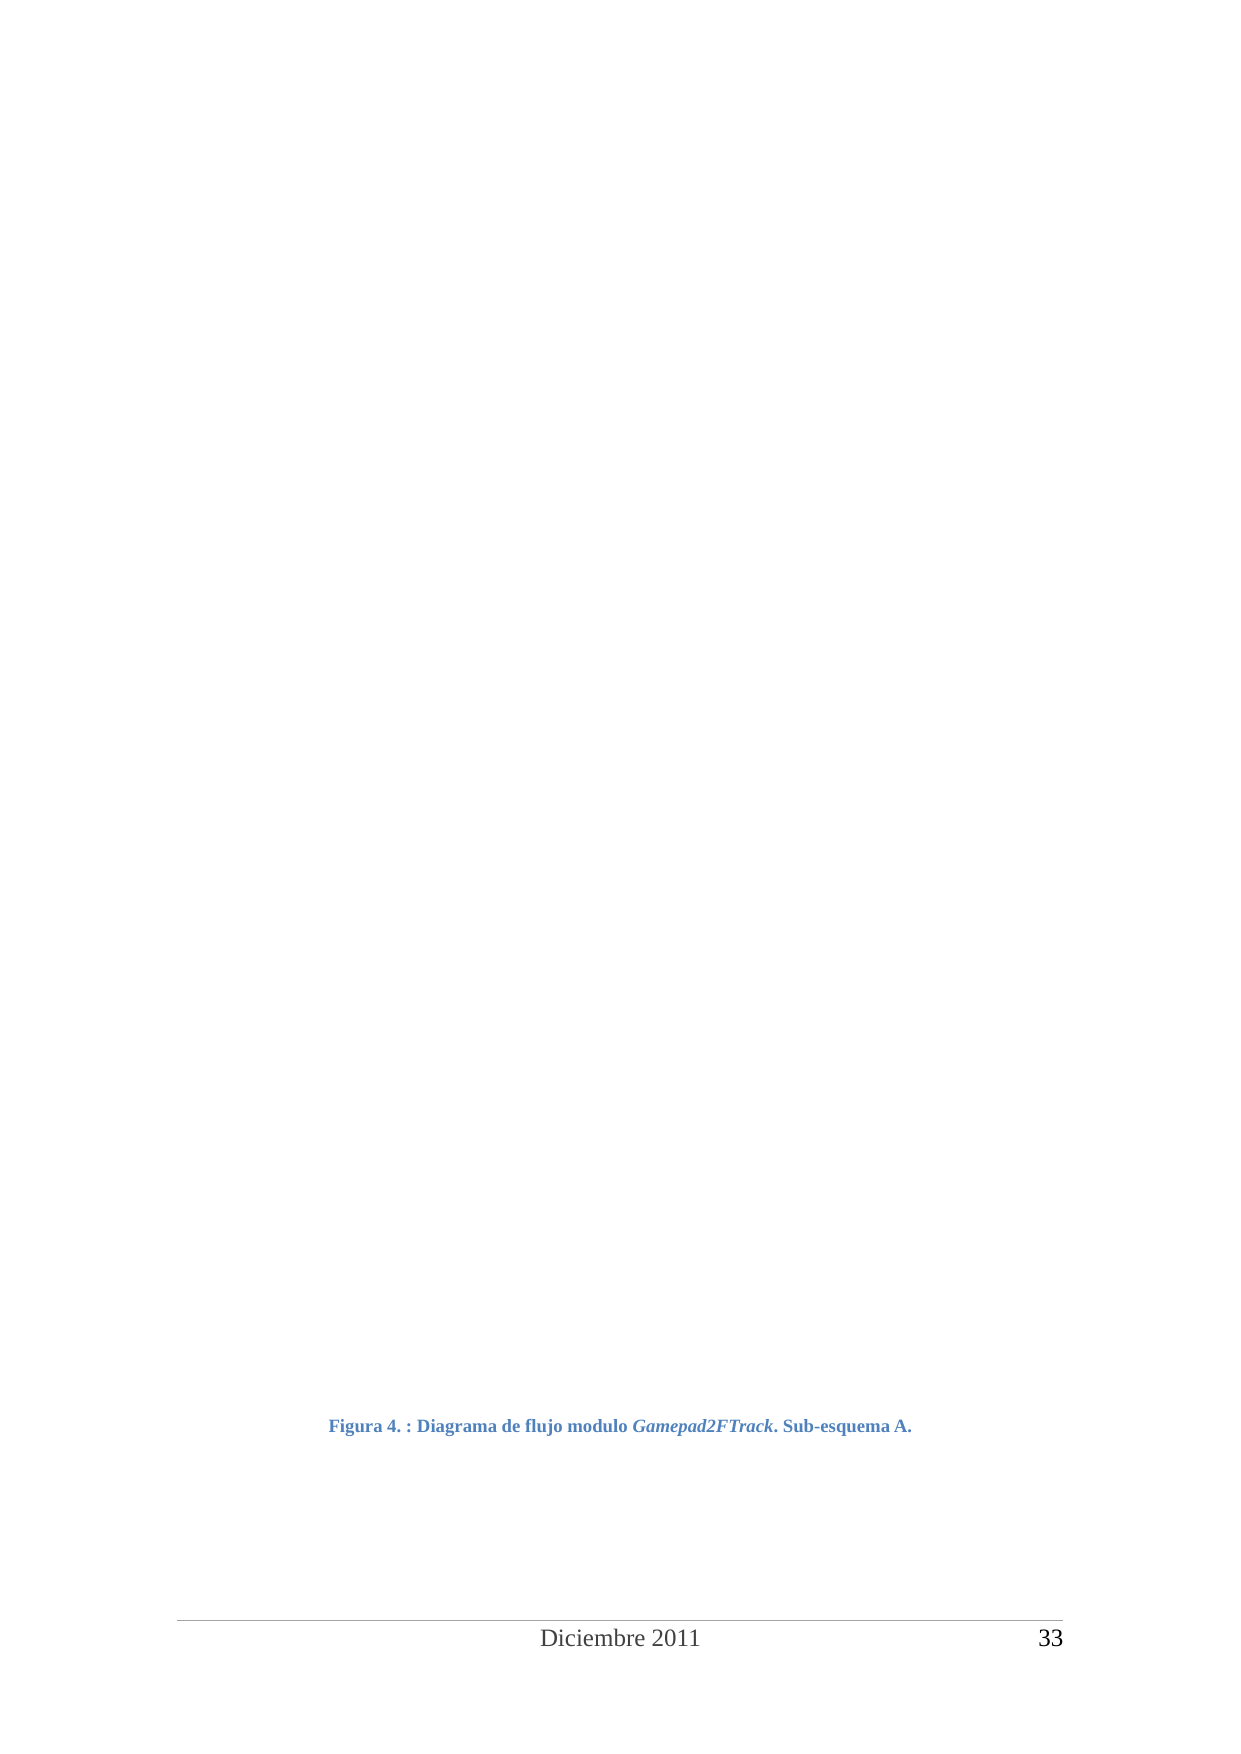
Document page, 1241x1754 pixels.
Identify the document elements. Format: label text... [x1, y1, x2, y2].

text Figura 4. : Diagrama de flujo modulo Gamepad2FTrack. Sub-esquema A. [177, 1415, 1063, 1436]
